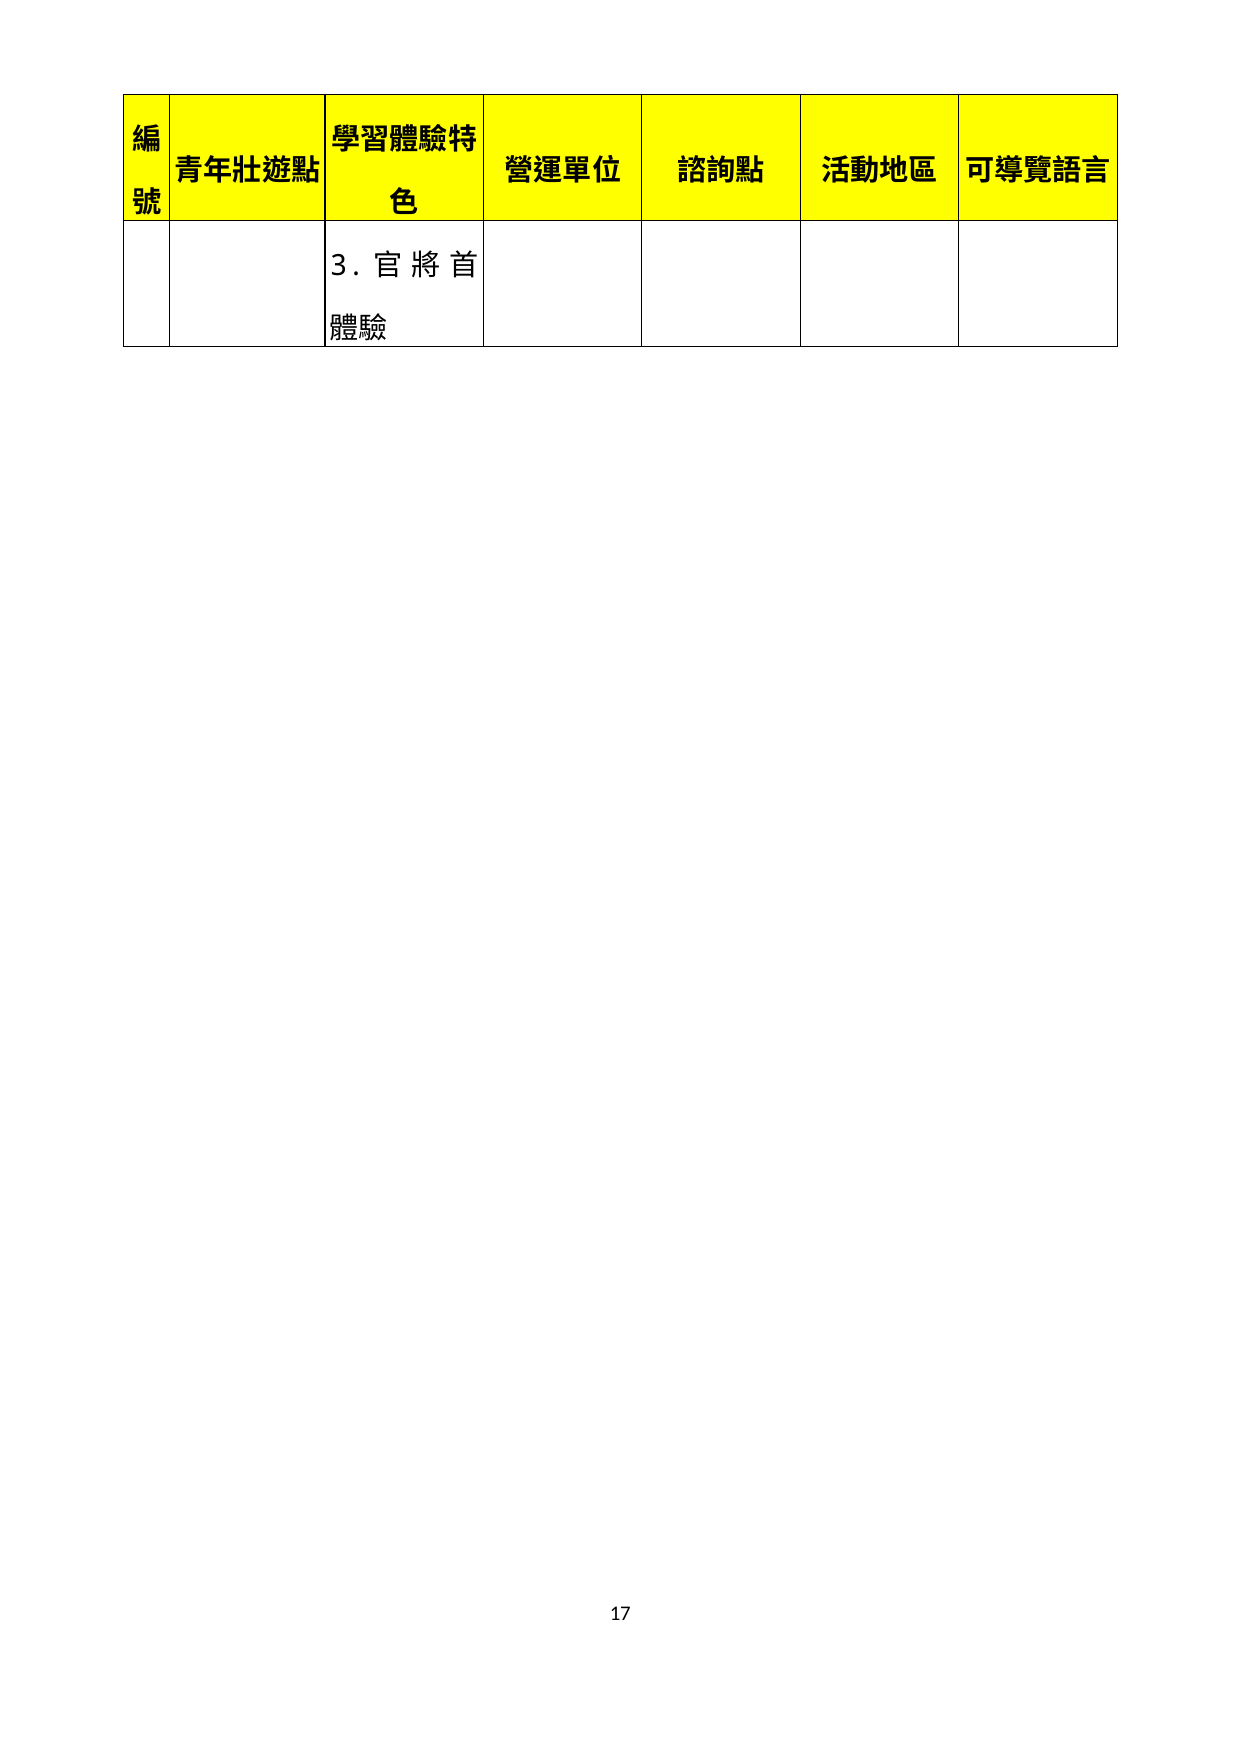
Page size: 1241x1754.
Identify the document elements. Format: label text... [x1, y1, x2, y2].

table_cell [170, 221, 324, 346]
table_cell 3.官將首體驗 [326, 221, 483, 346]
table_header 編號 [124, 95, 169, 220]
table_header 青年壯遊點 [170, 95, 324, 220]
table_header 學習體驗特色 [326, 95, 483, 220]
table_cell [484, 221, 641, 346]
table_cell [642, 221, 800, 346]
table_header 活動地區 [801, 95, 958, 220]
table_header 可導覽語言 [959, 95, 1117, 220]
table_cell [959, 221, 1117, 346]
table_cell [124, 221, 169, 346]
table_header 諮詢點 [642, 95, 800, 220]
table_header 營運單位 [484, 95, 641, 220]
table_cell [801, 221, 958, 346]
